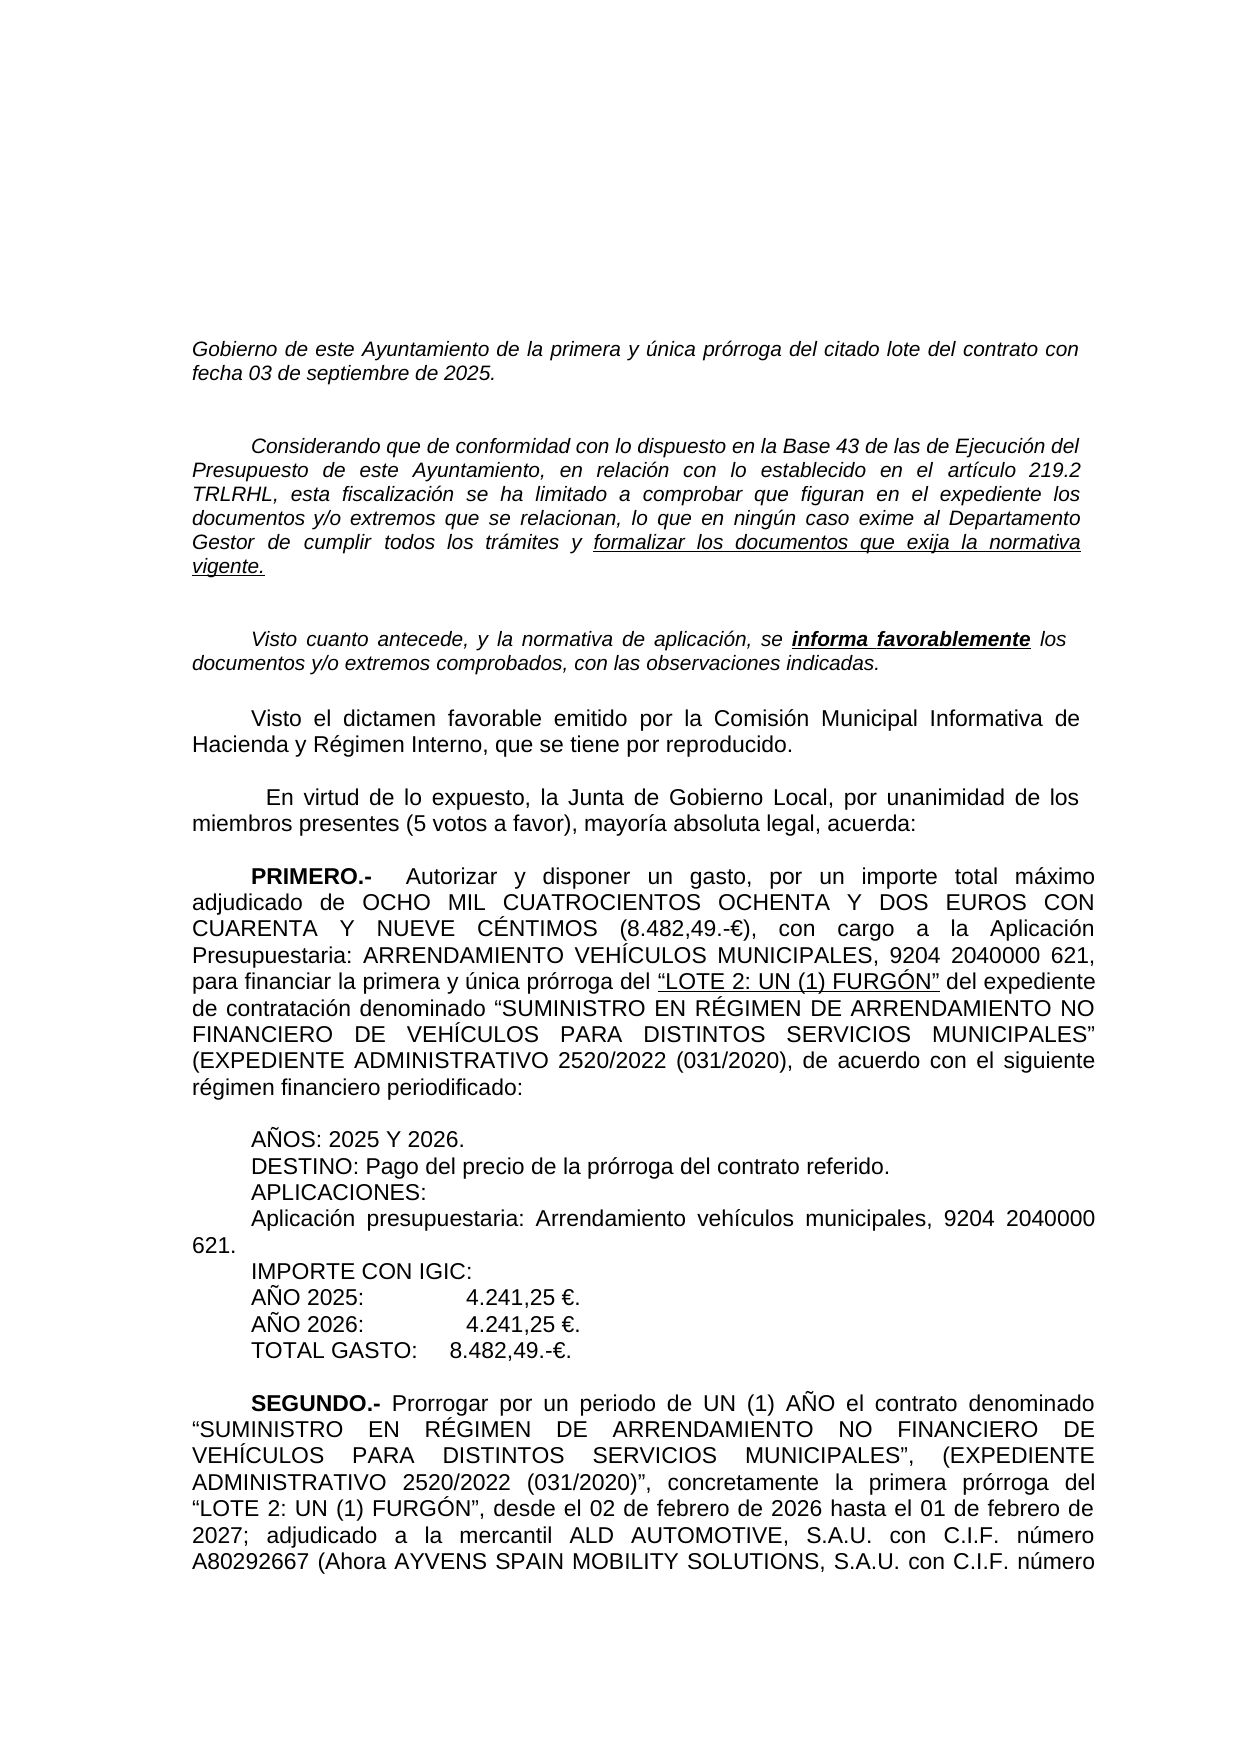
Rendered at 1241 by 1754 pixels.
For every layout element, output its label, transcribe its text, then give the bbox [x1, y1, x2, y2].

text Visto el dictamen favorable emitido por la Comisión Municipal Informativa de Hacienda y Régimen Interno, que se tiene por reproducido. [192, 704, 1081, 757]
text AÑO 2025: 4.241,25 €. [192, 1284, 1096, 1311]
text Visto cuanto antecede, y la normativa de aplicación, se informa favorablemente los documentos y/o extremos comprobados, con las observaciones indicadas. [192, 627, 1066, 675]
text Aplicación presupuestaria: Arrendamiento vehículos municipales, 9204 2040000 621. [192, 1205, 1096, 1258]
text APLICACIONES: [192, 1179, 1096, 1205]
text TOTAL GASTO: 8.482,49.-€. [192, 1337, 1096, 1363]
text DESTINO: Pago del precio de la prórroga del contrato referido. [192, 1153, 1096, 1179]
text Gobierno de este Ayuntamiento de la primera y única prórroga del citado lote del contrato con fecha 03 de septiembre de 2025. [192, 337, 1081, 385]
text AÑOS: 2025 Y 2026. [192, 1126, 1096, 1153]
text En virtud de lo expuesto, la Junta de Gobierno Local, por unanimidad de los miembros presentes (5 votos a favor), mayoría absoluta legal, acuerda: [192, 784, 1081, 836]
text PRIMERO.- Autorizar y disponer un gasto, por un importe total máximo adjudicado de OCHO MIL CUATROCIENTOS OCHENTA Y DOS EUROS CON CUARENTA Y NUEVE CÉNTIMOS (8.482,49.-€), con cargo a la Aplicación Presupuestaria: ARRENDAMIENTO VEHÍCULOS MUNICIPALES, 9204 2040000 621, para financiar la primera y única prórroga del “LOTE 2: UN (1) FURGÓN” del expediente de contratación denominado “SUMINISTRO EN RÉGIMEN DE ARRENDAMIENTO NO FINANCIERO DE VEHÍCULOS PARA DISTINTOS SERVICIOS MUNICIPALES” (EXPEDIENTE ADMINISTRATIVO 2520/2022 (031/2020), de acuerdo con el siguiente régimen financiero periodificado: [192, 863, 1096, 1100]
text SEGUNDO.- Prorrogar por un periodo de UN (1) AÑO el contrato denominado “SUMINISTRO EN RÉGIMEN DE ARRENDAMIENTO NO FINANCIERO DE VEHÍCULOS PARA DISTINTOS SERVICIOS MUNICIPALES”, (EXPEDIENTE ADMINISTRATIVO 2520/2022 (031/2020)”, concretamente la primera prórroga del “LOTE 2: UN (1) FURGÓN”, desde el 02 de febrero de 2026 hasta el 01 de febrero de 2027; adjudicado a la mercantil ALD AUTOMOTIVE, S.A.U. con C.I.F. número A80292667 (Ahora AYVENS SPAIN MOBILITY SOLUTIONS, S.A.U. con C.I.F. número A80292667, mediante Decreto de cambio de denominación social, número 5059/2024, de fecha 26 de agosto de 2024, de la Alcaldía-Presidencia del Ilustre Ayuntamiento de Santa Lucía de Tirajana), a través de Decreto número 5467/2021, de fecha 25 de junio de 2021, del Concejal Delegado de Gestión, Recaudación e Inspección Tributaria, Mantenimiento, Almacén Municipal, Parques y Jardines y Parque Móvil del Ilustre Ayuntamiento de Santa Lucía; todo ello en los términos previstos en la formalización del contrato, de fecha 22 de julio de 2021, del que forman parte el Pliego de Cláusulas Administrativas Particulares [Código de validación IV7HUGZINIFN5DG54FVBL33BOA] y el Pliego de Prescripciones Técnicas Particulares [Código de validación IV7HUGZINPV5Z3EZ6UIEEMBDPY], como anexos inseparables del mismo. [192, 1390, 1096, 1574]
text IMPORTE CON IGIC: [192, 1258, 1096, 1284]
text Considerando que de conformidad con lo dispuesto en la Base 43 de las de Ejecución del Presupuesto de este Ayuntamiento, en relación con lo establecido en el artículo 219.2 TRLRHL, esta fiscalización se ha limitado a comprobar que figuran en el expediente los documentos y/o extremos que se relacionan, lo que en ningún caso exime al Departamento Gestor de cumplir todos los trámites y formalizar los documentos que exija la normativa vigente. [192, 434, 1081, 578]
text AÑO 2026: 4.241,25 €. [192, 1311, 1096, 1337]
